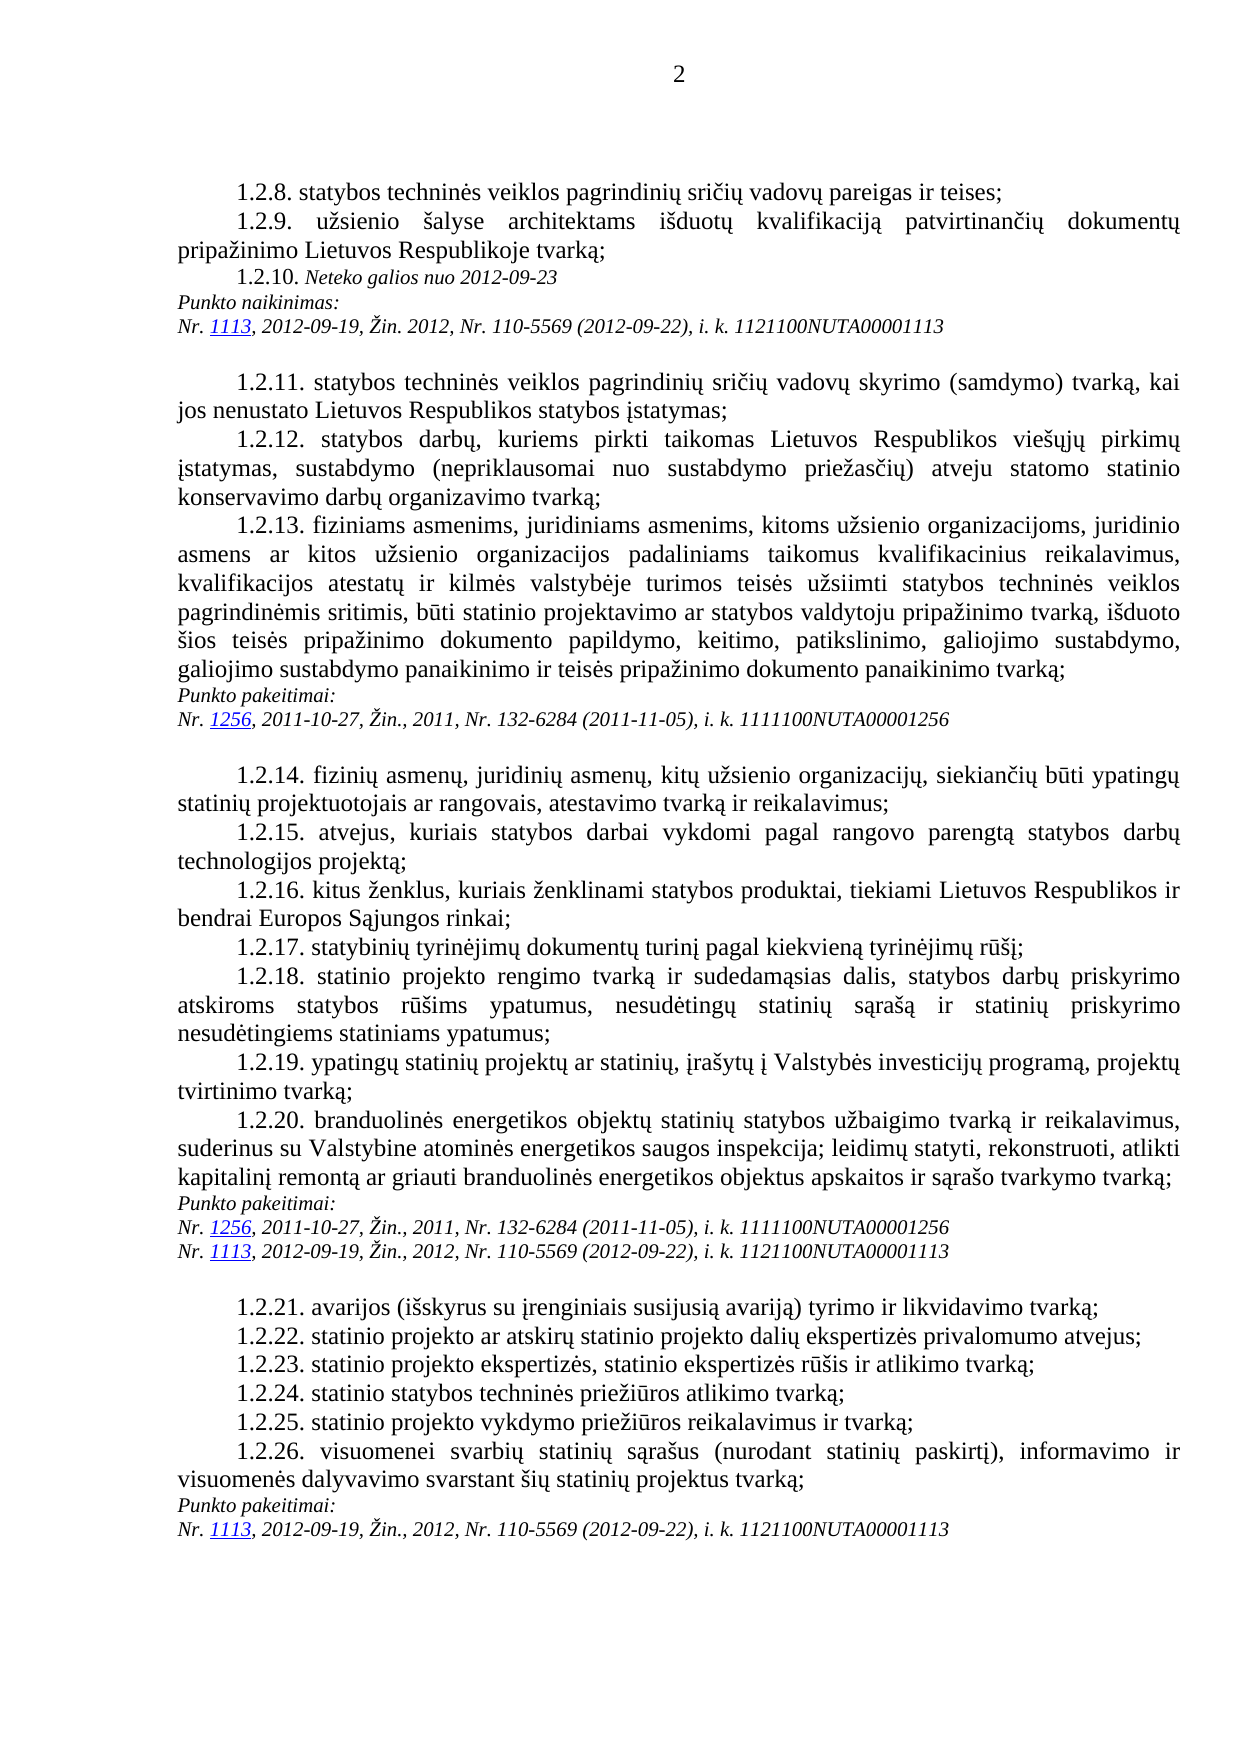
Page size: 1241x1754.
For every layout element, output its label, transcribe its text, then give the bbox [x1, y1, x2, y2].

text Nr. 1113, 2012-09-19, Žin., 2012, Nr. 110-5569 (2012-09-22), i. k. 1121100NUTA00001113 [177, 1239, 1181, 1263]
text 1.2.26. visuomenei svarbių statinių sąrašus (nurodant statinių paskirtį), informavimo ir visuomenės dalyvavimo svarstant šių statinių projektus tvarką; [177, 1436, 1181, 1493]
text 1.2.19. ypatingų statinių projektų ar statinių, įrašytų į Valstybės investicijų programą, projektų tvirtinimo tvarką; [177, 1047, 1181, 1105]
text Nr. 1113, 2012-09-19, Žin. 2012, Nr. 110-5569 (2012-09-22), i. k. 1121100NUTA00001113 [177, 314, 1181, 338]
text Punkto naikinimas: [177, 290, 1181, 314]
text 1.2.15. atvejus, kuriais statybos darbai vykdomi pagal rangovo parengtą statybos darbų technologijos projektą; [177, 817, 1181, 875]
text 1.2.22. statinio projekto ar atskirų statinio projekto dalių ekspertizės privalomumo atvejus; [177, 1321, 1181, 1349]
text 1.2.18. statinio projekto rengimo tvarką ir sudedamąsias dalis, statybos darbų priskyrimo atskiroms statybos rūšims ypatumus, nesudėtingų statinių sąrašą ir statinių priskyrimo nesudėtingiems statiniams ypatumus; [177, 961, 1181, 1047]
text 1.2.21. avarijos (išskyrus su įrenginiais susijusią avariją) tyrimo ir likvidavimo tvarką; [177, 1292, 1181, 1321]
text 1.2.20. branduolinės energetikos objektų statinių statybos užbaigimo tvarką ir reikalavimus, suderinus su Valstybine atominės energetikos saugos inspekcija; leidimų statyti, rekonstruoti, atlikti kapitalinį remontą ar griauti branduolinės energetikos objektus apskaitos ir sąrašo tvarkymo tvarką; [177, 1105, 1181, 1191]
text 1.2.24. statinio statybos techninės priežiūros atlikimo tvarką; [177, 1378, 1181, 1407]
text 1.2.13. fiziniams asmenims, juridiniams asmenims, kitoms užsienio organizacijoms, juridinio asmens ar kitos užsienio organizacijos padaliniams taikomus kvalifikacinius reikalavimus, kvalifikacijos atestatų ir kilmės valstybėje turimos teisės užsiimti statybos techninės veiklos pagrindinėmis sritimis, būti statinio projektavimo ar statybos valdytoju pripažinimo tvarką, išduoto šios teisės pripažinimo dokumento papildymo, keitimo, patikslinimo, galiojimo sustabdymo, galiojimo sustabdymo panaikinimo ir teisės pripažinimo dokumento panaikinimo tvarką; [177, 510, 1181, 683]
text Nr. 1256, 2011-10-27, Žin., 2011, Nr. 132-6284 (2011-11-05), i. k. 1111100NUTA00001256 [177, 1215, 1181, 1239]
text Nr. 1256, 2011-10-27, Žin., 2011, Nr. 132-6284 (2011-11-05), i. k. 1111100NUTA00001256 [177, 707, 1181, 731]
text 1.2.8. statybos techninės veiklos pagrindinių sričių vadovų pareigas ir teises; [177, 177, 1181, 206]
text Nr. 1113, 2012-09-19, Žin., 2012, Nr. 110-5569 (2012-09-22), i. k. 1121100NUTA00001113 [177, 1517, 1181, 1541]
text 1.2.23. statinio projekto ekspertizės, statinio ekspertizės rūšis ir atlikimo tvarką; [177, 1349, 1181, 1378]
text Punkto pakeitimai: [177, 1493, 1181, 1517]
text 1.2.17. statybinių tyrinėjimų dokumentų turinį pagal kiekvieną tyrinėjimų rūšį; [177, 932, 1181, 961]
text 1.2.14. fizinių asmenų, juridinių asmenų, kitų užsienio organizacijų, siekiančių būti ypatingų statinių projektuotojais ar rangovais, atestavimo tvarką ir reikalavimus; [177, 760, 1181, 817]
text 1.2.16. kitus ženklus, kuriais ženklinami statybos produktai, tiekiami Lietuvos Respublikos ir bendrai Europos Sąjungos rinkai; [177, 875, 1181, 932]
text Punkto pakeitimai: [177, 1191, 1181, 1215]
text 1.2.10. Neteko galios nuo 2012-09-23 [177, 263, 1181, 290]
text 1.2.9. užsienio šalyse architektams išduotų kvalifikaciją patvirtinančių dokumentų pripažinimo Lietuvos Respublikoje tvarką; [177, 206, 1181, 263]
text 1.2.25. statinio projekto vykdymo priežiūros reikalavimus ir tvarką; [177, 1407, 1181, 1436]
text 1.2.12. statybos darbų, kuriems pirkti taikomas Lietuvos Respublikos viešųjų pirkimų įstatymas, sustabdymo (nepriklausomai nuo sustabdymo priežasčių) atveju statomo statinio konservavimo darbų organizavimo tvarką; [177, 424, 1181, 510]
text 1.2.11. statybos techninės veiklos pagrindinių sričių vadovų skyrimo (samdymo) tvarką, kai jos nenustato Lietuvos Respublikos statybos įstatymas; [177, 367, 1181, 424]
text Punkto pakeitimai: [177, 683, 1181, 707]
